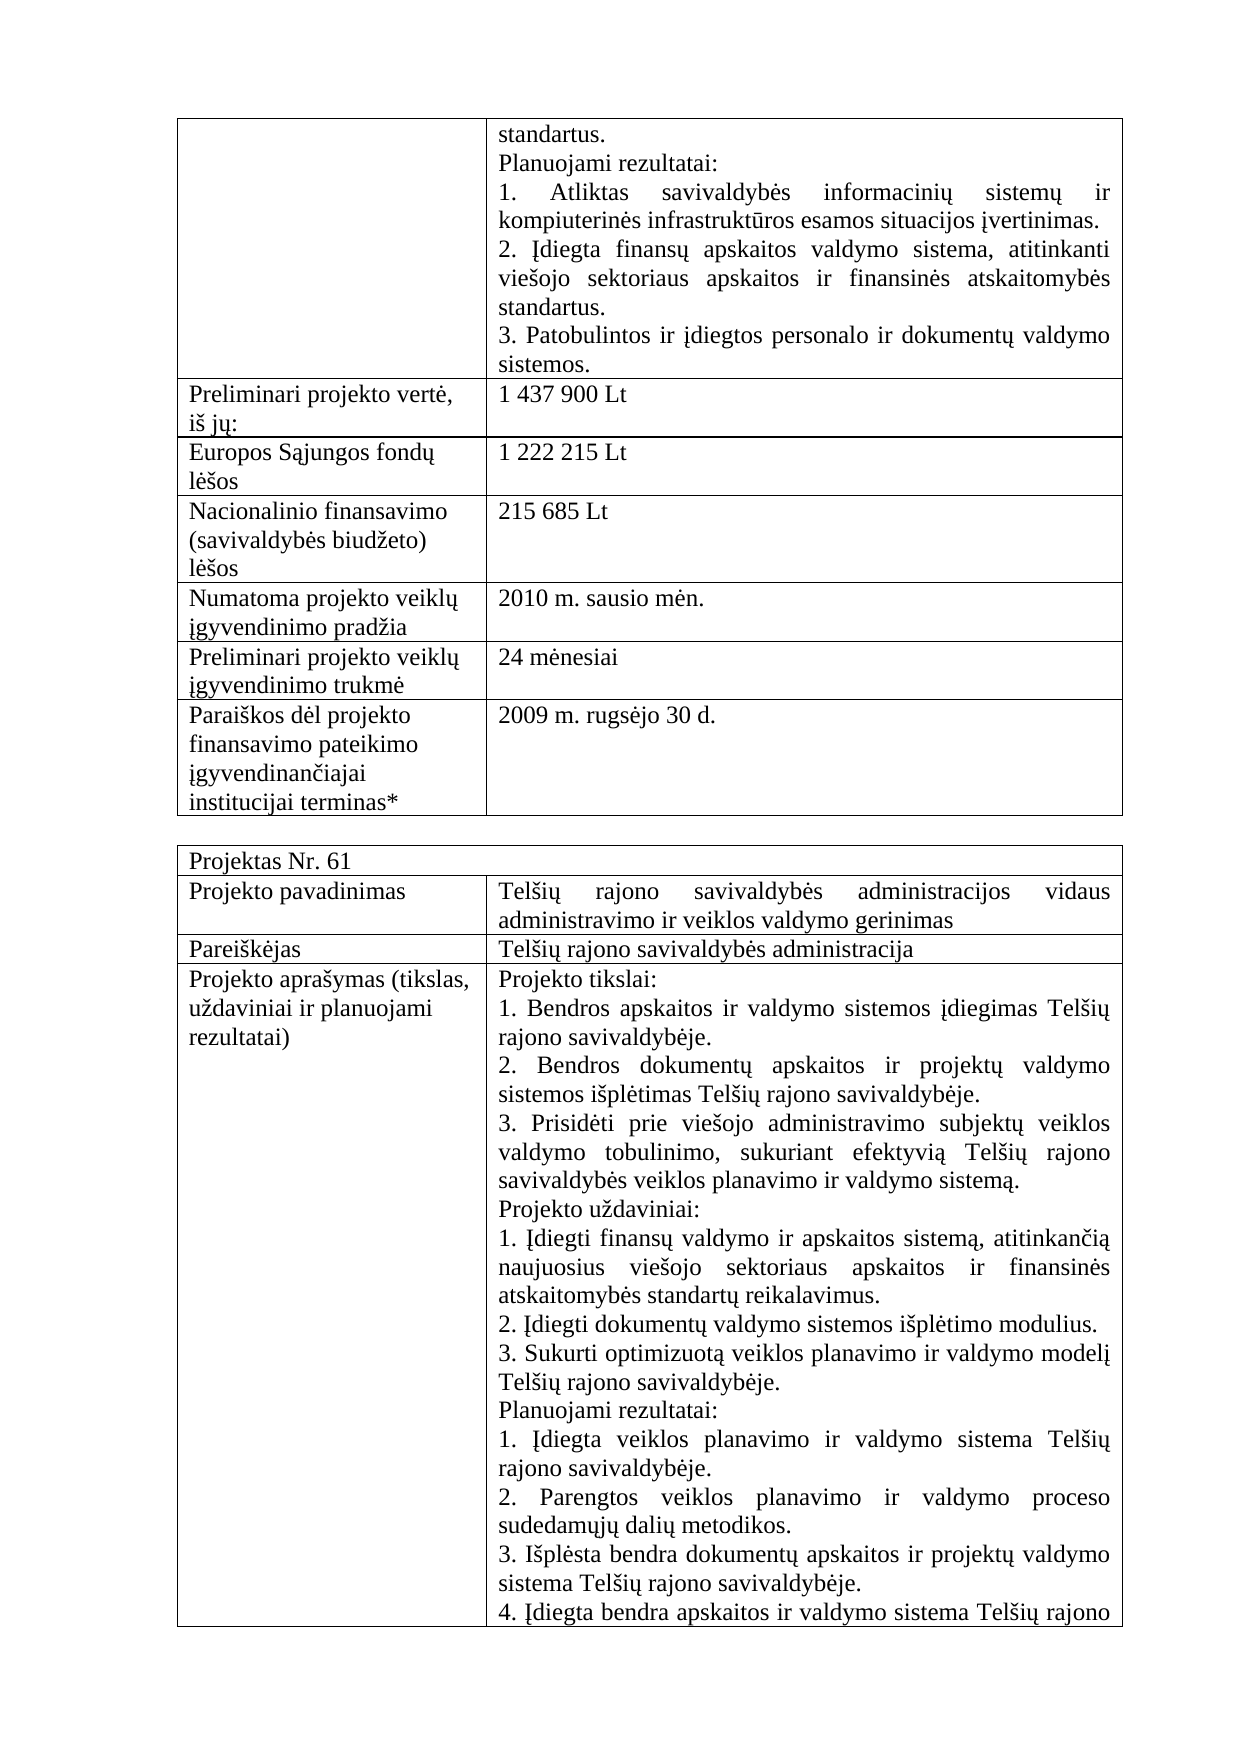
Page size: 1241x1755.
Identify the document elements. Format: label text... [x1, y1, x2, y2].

table_cell [178, 119, 486, 378]
table_cell 2010 m. sausio mėn. [487, 583, 1122, 641]
table_cell Paraiškos dėl projekto finansavimo pateikimo įgyvendinančiajai institucijai terminas* [178, 700, 486, 815]
table_cell Preliminari projekto veiklų įgyvendinimo trukmė [178, 642, 486, 699]
table_cell Pareiškėjas [178, 935, 486, 963]
table_cell 1 222 215 Lt [487, 438, 1122, 495]
table_cell Telšių rajono savivaldybės administracija [487, 935, 1122, 963]
table_cell Projekto tikslai: 1. Bendros apskaitos ir valdymo sistemos įdiegimas Telšių rajono savivaldybėje. 2. Bendros dokumentų apskaitos ir projektų valdymo sistemos išplėtimas Telšių rajono savivaldybėje. 3. Prisidėti prie viešojo administravimo subjektų veiklos valdymo tobulinimo, sukuriant efektyvią Telšių rajono savivaldybės veiklos planavimo ir valdymo sistemą. Projekto uždaviniai: 1. Įdiegti finansų valdymo ir apskaitos sistemą, atitinkančią naujuosius viešojo sektoriaus apskaitos ir finansinės atskaitomybės standartų reikalavimus. 2. Įdiegti dokumentų valdymo sistemos išplėtimo modulius. 3. Sukurti optimizuotą veiklos planavimo ir valdymo modelį Telšių rajono savivaldybėje. Planuojami rezultatai: 1. Įdiegta veiklos planavimo ir valdymo sistema Telšių rajono savivaldybėje. 2. Parengtos veiklos planavimo ir valdymo proceso sudedamųjų dalių metodikos. 3. Išplėsta bendra dokumentų apskaitos ir projektų valdymo sistema Telšių rajono savivaldybėje. 4. Įdiegta bendra apskaitos ir valdymo sistema Telšių rajono [487, 964, 1122, 1626]
table_cell 1 437 900 Lt [487, 379, 1122, 436]
table_cell 24 mėnesiai [487, 642, 1122, 699]
table_cell 215 685 Lt [487, 496, 1122, 582]
table_cell standartus. Planuojami rezultatai: 1. Atliktas savivaldybės informacinių sistemų ir kompiuterinės infrastruktūros esamos situacijos įvertinimas. 2. Įdiegta finansų apskaitos valdymo sistema, atitinkanti viešojo sektoriaus apskaitos ir finansinės atskaitomybės standartus. 3. Patobulintos ir įdiegtos personalo ir dokumentų valdymo sistemos. [487, 119, 1122, 378]
table_cell Nacionalinio finansavimo (savivaldybės biudžeto) lėšos [178, 496, 486, 582]
table_cell Projekto aprašymas (tikslas, uždaviniai ir planuojami rezultatai) [178, 964, 486, 1626]
table_cell Projekto pavadinimas [178, 876, 486, 933]
table_header Projektas Nr. 61 [178, 846, 1122, 875]
table_cell Numatoma projekto veiklų įgyvendinimo pradžia [178, 583, 486, 641]
table_cell 2009 m. rugsėjo 30 d. [487, 700, 1122, 815]
table_cell Telšių rajono savivaldybės administracijos vidaus administravimo ir veiklos valdymo gerinimas [487, 876, 1122, 933]
table_cell Preliminari projekto vertė, iš jų: [178, 379, 486, 436]
table_cell Europos Sąjungos fondų lėšos [178, 438, 486, 495]
